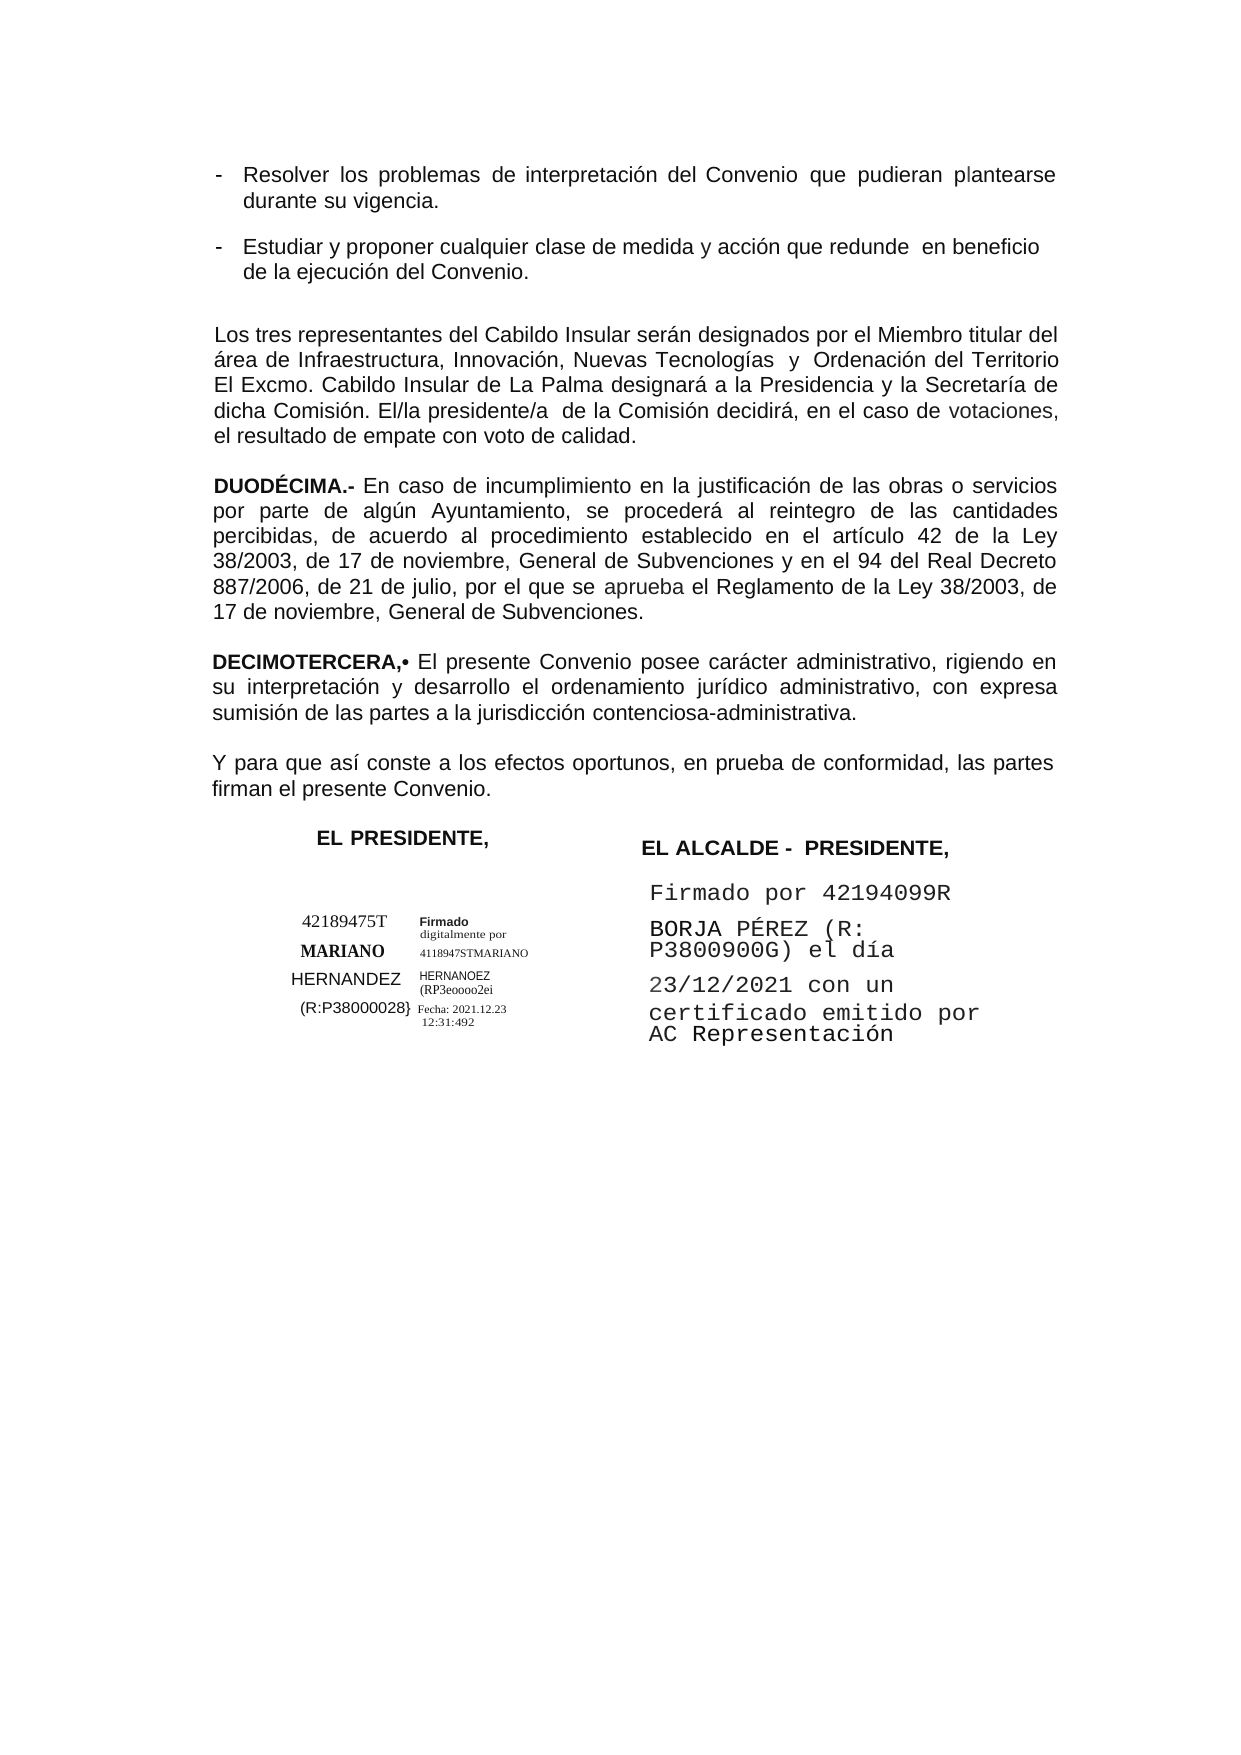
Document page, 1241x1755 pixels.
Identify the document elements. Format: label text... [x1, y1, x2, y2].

list Resolver los problemas de interpretación del Convenio que pudieran plantearse durante su vigencia. [215, 161, 1064, 213]
text 42189475T [62, 915, 387, 931]
text Firmado [419, 915, 509, 929]
text Y para que así conste a los efectos oportunos, en prueba de conformidad, las partes firman el presente Convenio. [212, 750, 1056, 801]
subtitle 23/12/2021 con un [648, 973, 1220, 997]
text HERNANDEZ [62, 970, 401, 989]
text DUODÉCIMA.- En caso de incumplimiento en la justificación de las obras o servicios por parte de algún Ayuntamiento, se procederá al reintegro de las cantidades percibidas, de acuerdo al procedimiento establecido en el artículo 42 de la Ley 38/2003, de 17 de noviembre, General de Subvenciones y en el 94 del Real Decreto 887/2006, de 21 de julio, por el que se aprueba el Reglamento de la Ley 38/2003, de 17 de noviembre, General de Subvenciones. [213, 473, 1058, 624]
text digitalmente por [420, 930, 509, 941]
text EL ALCALDE - PRESIDENTE, [641, 836, 1220, 860]
subtitle Firmado por 42194099R [649, 882, 1220, 905]
text Los tres representantes del Cabildo Insular serán designados por el Miembro titular del área de Infraestructura, Innovación, Nuevas Tecnologías y Ordenación del Territorio El Excmo. Cabildo Insular de La Palma designará a la Presidencia y la Secretaría de dicha Comisión. El/la presidente/a de la Comisión decidirá, en el caso de votaciones, el resultado de empate con voto de calidad. [213, 322, 1059, 448]
text HERNANOEZ [419, 970, 494, 983]
text 12:31:492 [62, 1017, 474, 1029]
text (R:P38000028} Fecha: 2021.12.23 [300, 999, 513, 1017]
subtitle BORJA PÉREZ (R: [649, 917, 1220, 941]
subtitle EL PRESIDENTE, [316, 826, 496, 850]
subtitle P3800900G) el día [786, 941, 1220, 961]
subtitle P3800900G) el día [649, 941, 787, 961]
text MARIANO 4118947STMARIANO [300, 941, 534, 961]
text DECIMOTERCERA,• El presente Convenio posee carácter administrativo, rigiendo en su interpretación y desarrollo el ordenamiento jurídico administrativo, con expresa sumisión de las partes a la jurisdicción contenciosa-administrativa. [212, 649, 1058, 725]
subtitle certificado emitido por AC Representación [648, 1001, 1003, 1049]
text (RP3eoooo2ei [420, 983, 494, 997]
list Estudiar y proponer cualquier clase de medida y acción que redunde en beneficio de la ejecución del Convenio. [215, 233, 1058, 284]
